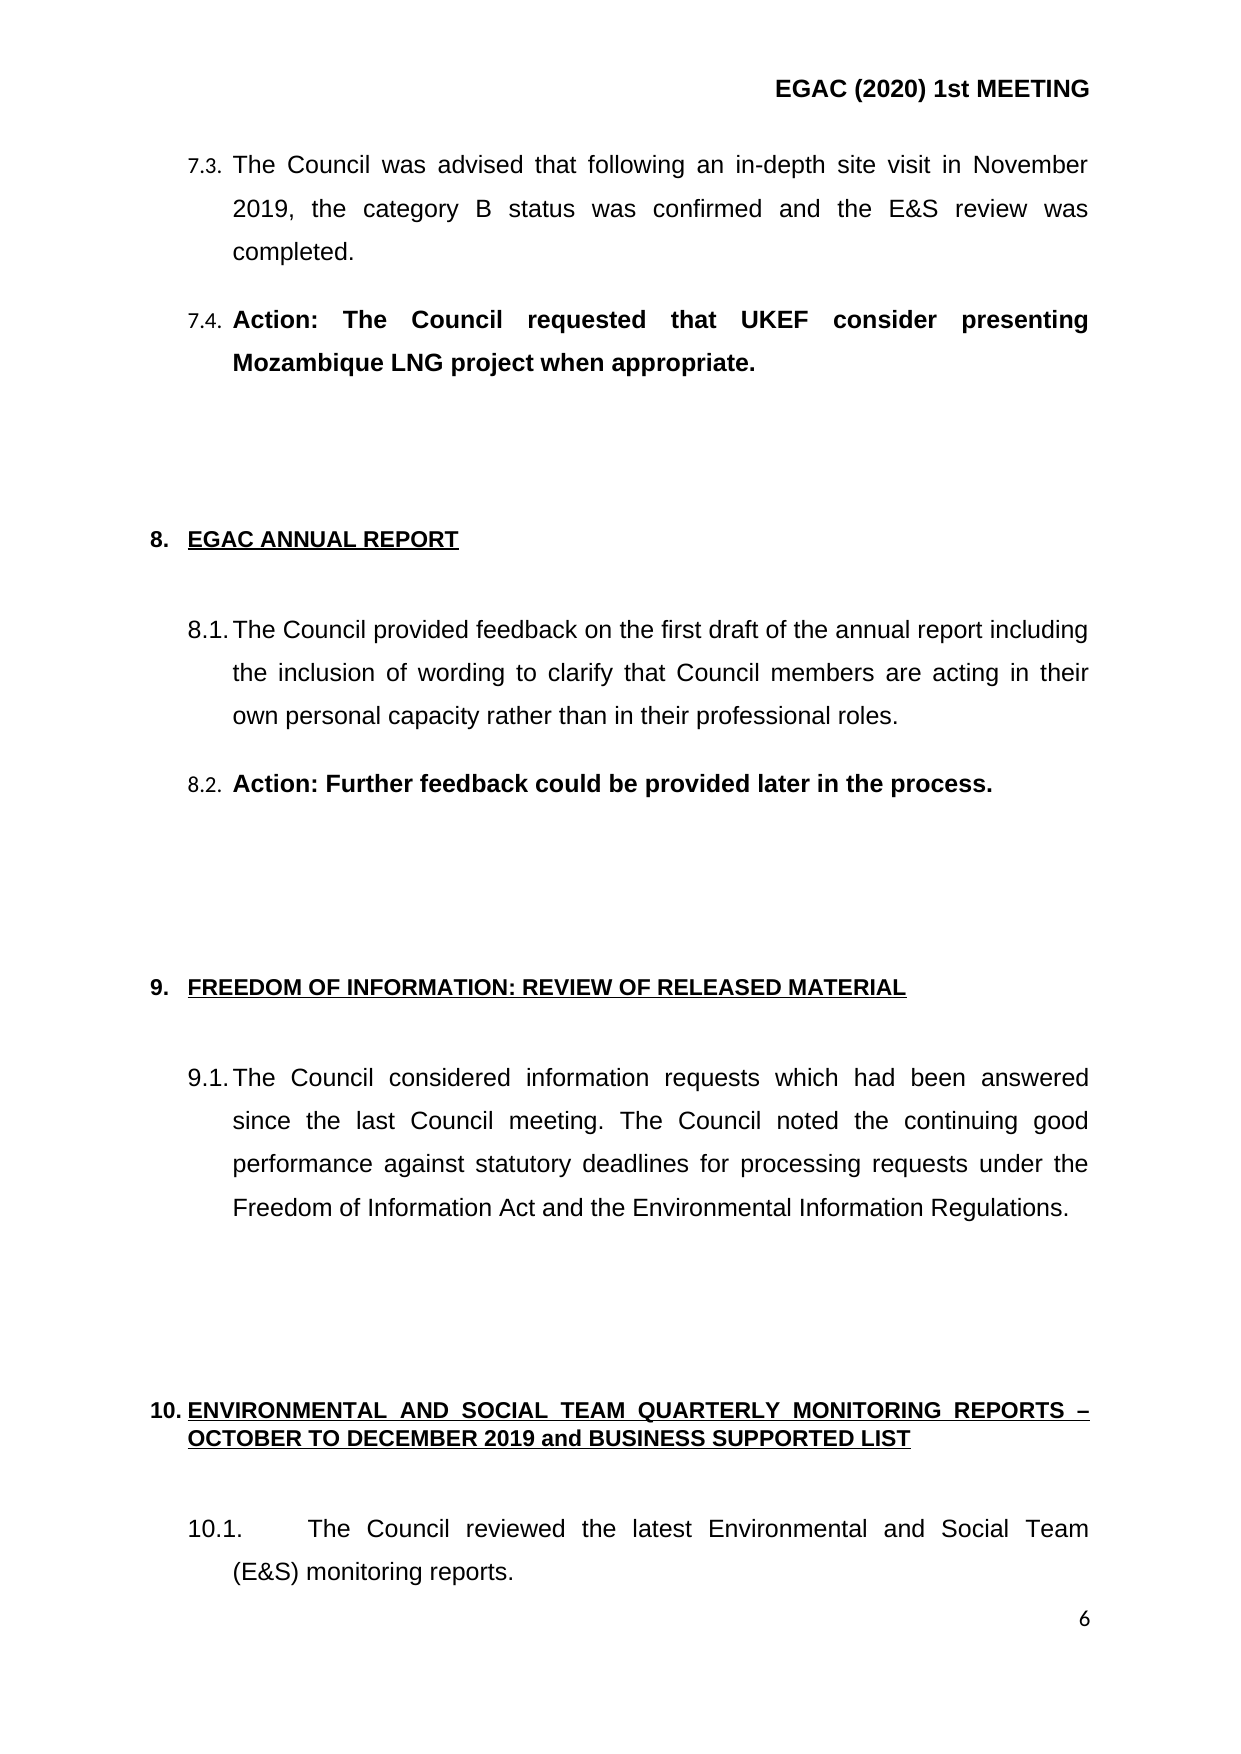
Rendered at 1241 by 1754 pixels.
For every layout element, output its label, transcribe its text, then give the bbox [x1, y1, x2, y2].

list Action: Further feedback could be provided later in the process. [187, 769, 1090, 798]
list The Council considered information requests which had been answered since the last Council meeting. The Council noted the continuing good performance against statutory deadlines for processing requests under the Freedom of Information Act and the Environmental Information Regulations. [187, 1063, 1090, 1221]
list ENVIRONMENTAL AND SOCIAL TEAM QUARTERLY MONITORING REPORTS – OCTOBER TO DECEMBER 2019 and BUSINESS SUPPORTED LIST [150, 1397, 1090, 1451]
list The Council was advised that following an in-depth site visit in November 2019, the category B status was confirmed and the E&S review was completed. [187, 150, 1090, 265]
list The Council provided feedback on the first draft of the annual report including the inclusion of wording to clarify that Council members are acting in their own personal capacity rather than in their professional roles. [187, 615, 1090, 730]
list FREEDOM OF INFORMATION: REVIEW OF RELEASED MATERIAL [150, 974, 1090, 1000]
list EGAC ANNUAL REPORT [150, 526, 1090, 552]
list Action: The Council requested that UKEF consider presenting Mozambique LNG project when appropriate. [187, 305, 1090, 377]
list The Council reviewed the latest Environmental and Social Team (E&S) monitoring reports. [187, 1514, 1090, 1586]
